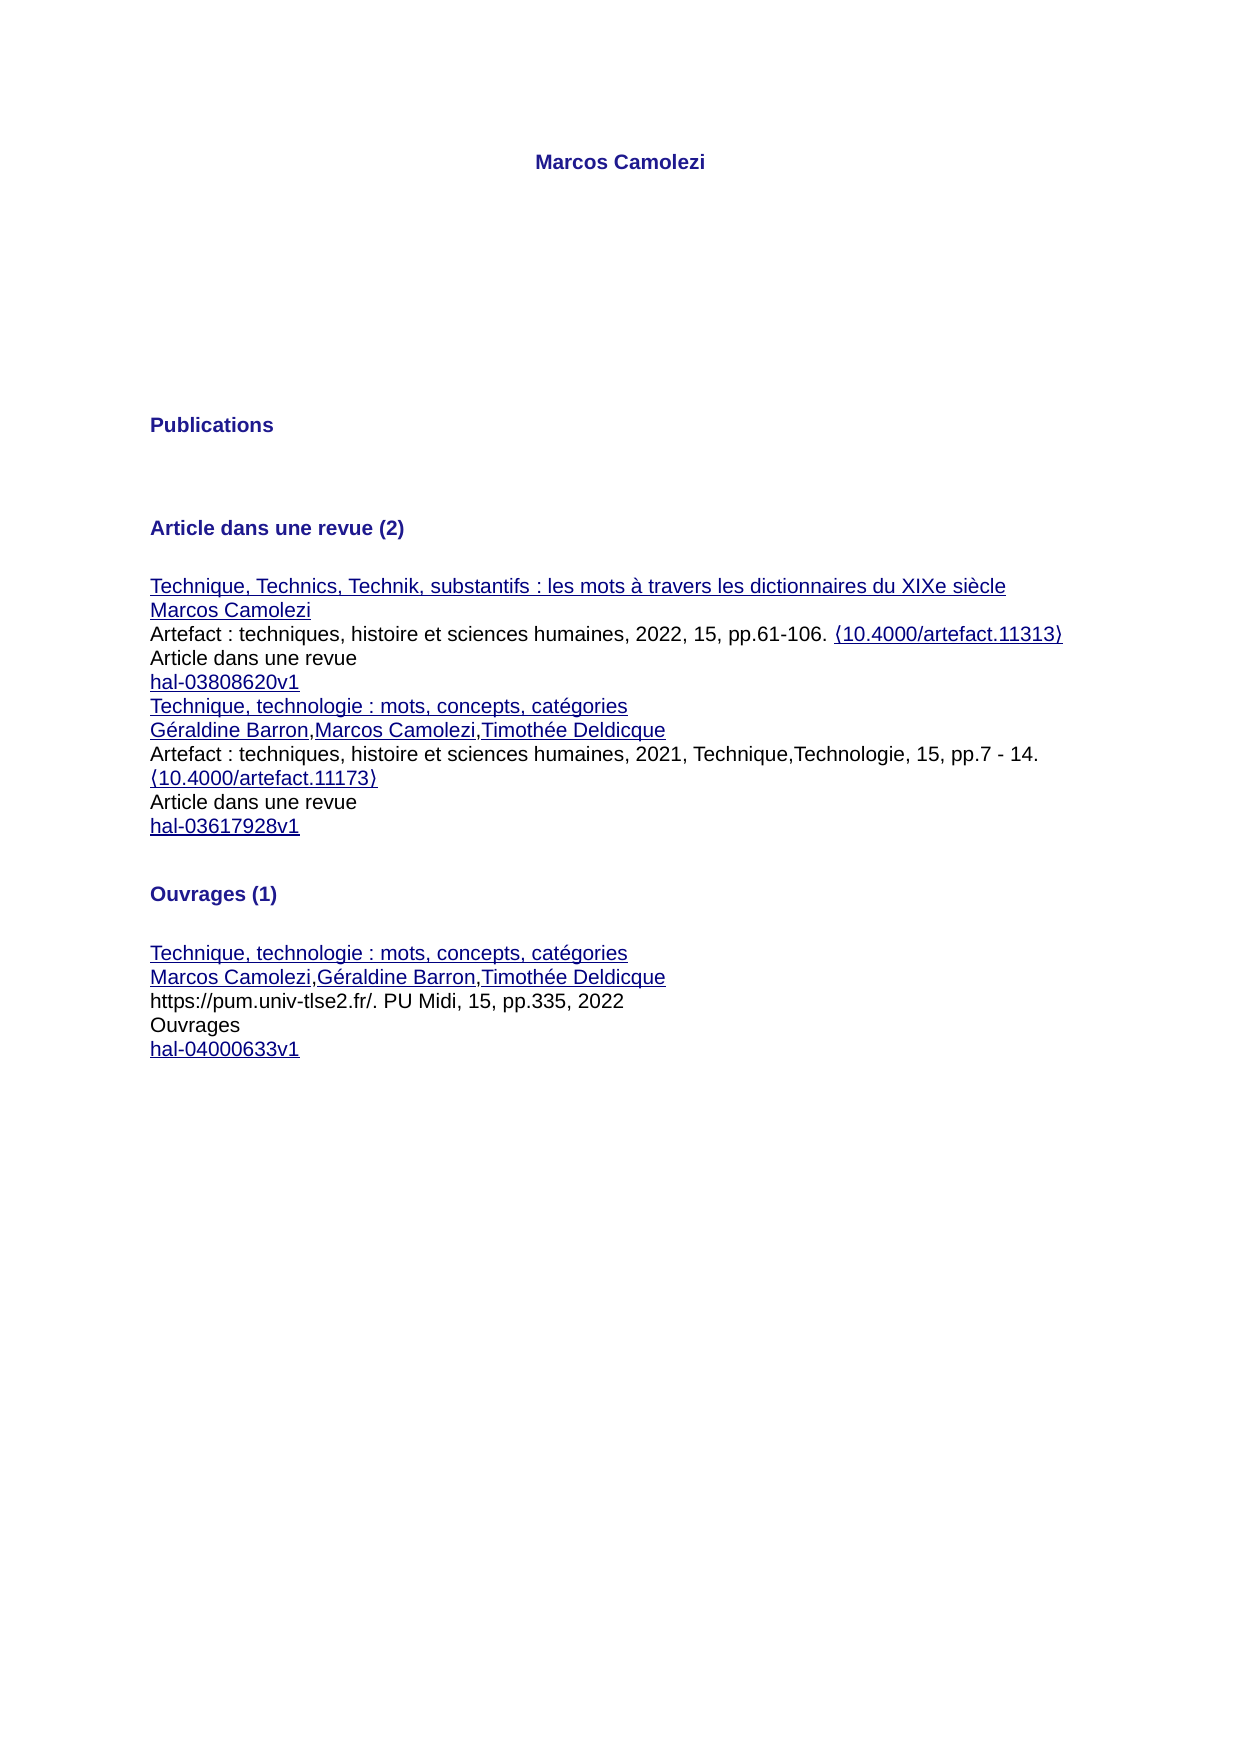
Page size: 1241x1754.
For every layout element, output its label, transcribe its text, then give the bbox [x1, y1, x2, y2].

subtitle Article dans une revue (2) [150, 516, 1090, 539]
subtitle Marcos Camolezi [150, 150, 1090, 174]
table_header Technique, Technics, Technik, substantifs : les mots à travers les dictionnaires du XIXe siècle Marcos Camolezi Artefact : techniques, histoire et sciences humaines, 2022, 15, pp.61-106. ⟨10.4000/artefact.11313⟩ Article dans une revue hal-03808620v1 [150, 574, 1090, 694]
table_header Technique, technologie : mots, concepts, catégories Marcos Camolezi,Géraldine Barron,Timothée Deldicque https://pum.univ-tlse2.fr/. PU Midi, 15, pp.335, 2022 Ouvrages hal-04000633v1 [150, 941, 1090, 1060]
subtitle Ouvrages (1) [150, 882, 1090, 906]
subtitle Publications [150, 412, 1090, 436]
table_cell Technique, technologie : mots, concepts, catégories Géraldine Barron,Marcos Camolezi,Timothée Deldicque Artefact : techniques, histoire et sciences humaines, 2021, Technique,Technologie, 15, pp.7 - 14. ⟨10.4000/artefact.11173⟩ Article dans une revue hal-03617928v1 [150, 694, 1090, 837]
